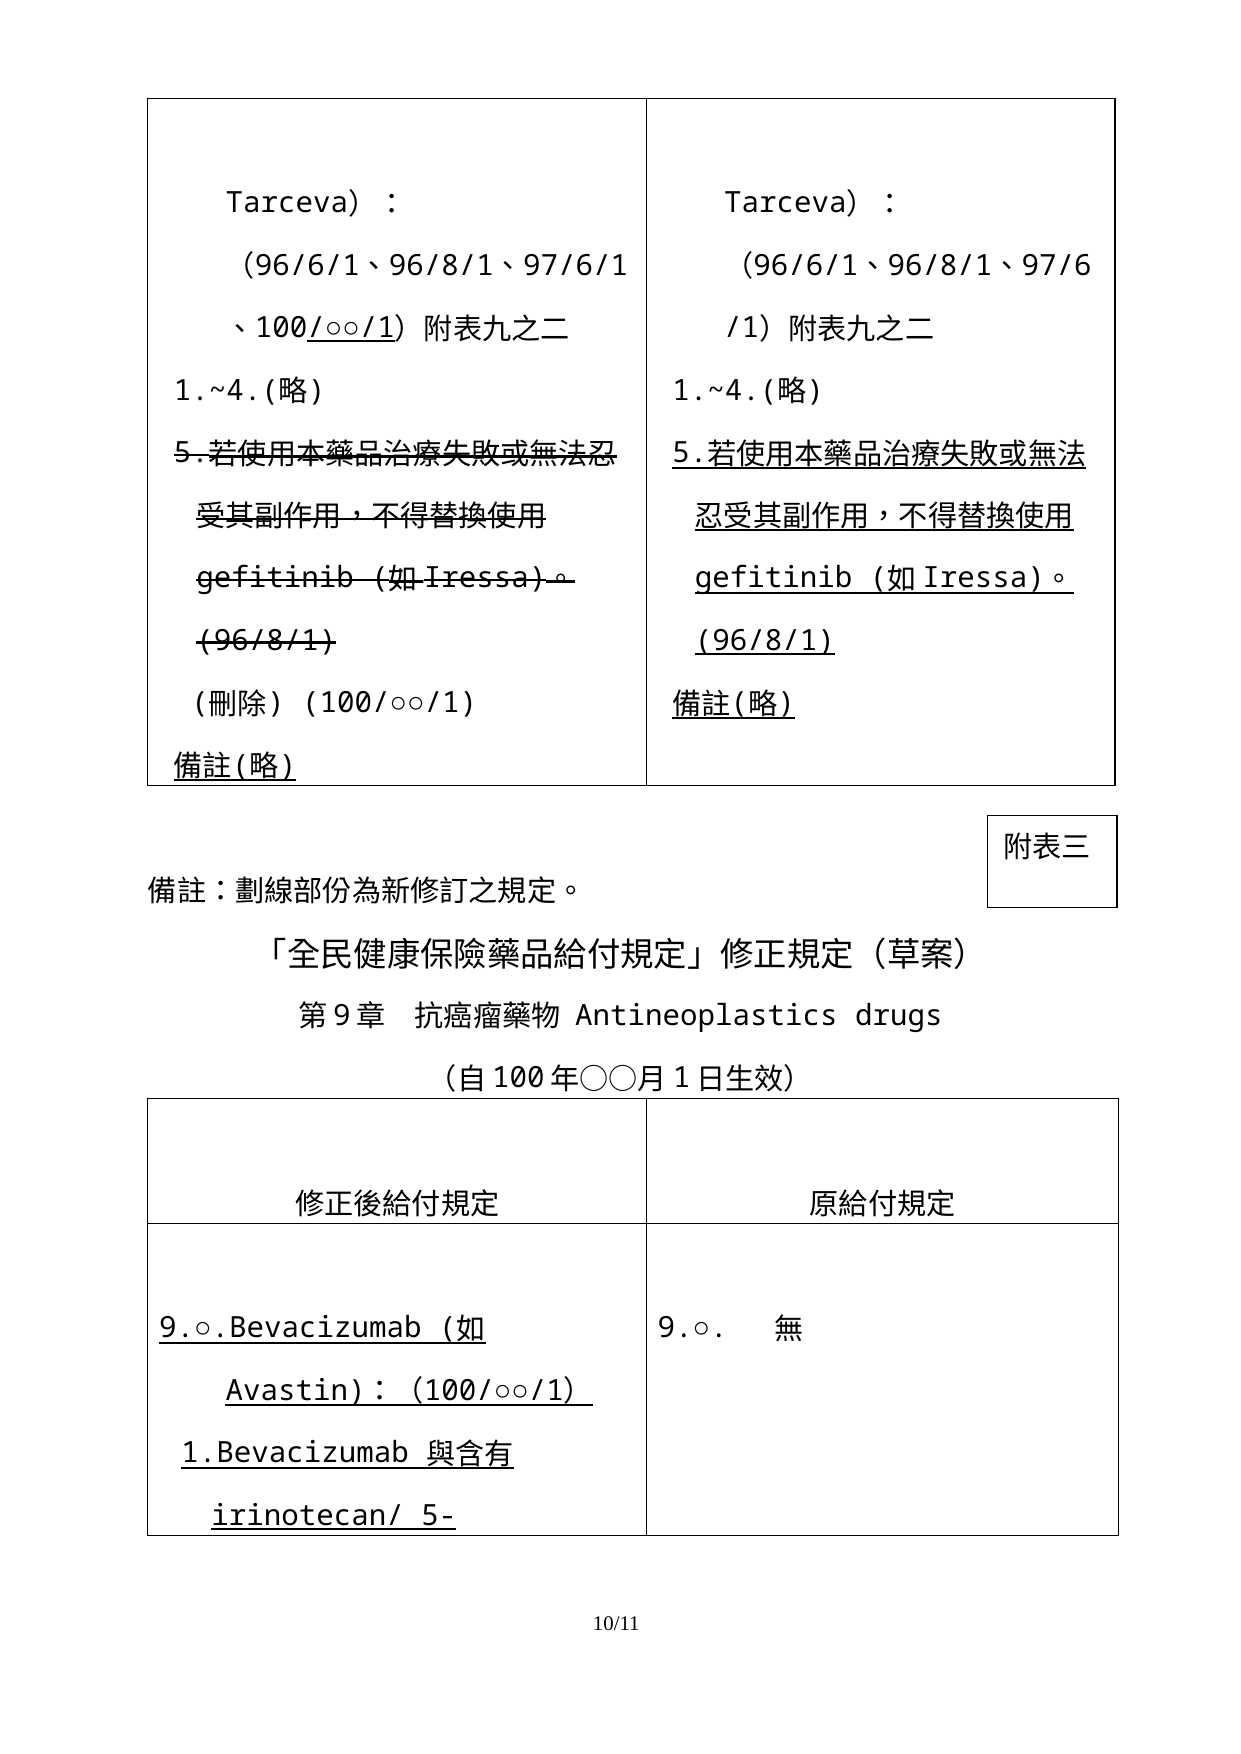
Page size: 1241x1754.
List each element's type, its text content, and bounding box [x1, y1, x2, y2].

table_header 原給付規定 [647, 1099, 1118, 1222]
table_cell Tarceva）：（96/6/1、96/8/1、97/6/1、100/○○/1）附表九之二 1.~4.(略) 5.若使用本藥品治療失敗或無法忍受其副作用，不得替換使用gefitinib (如Iressa)。(96/8/1) (刪除) (100/○○/1) 備註(略) [148, 99, 646, 785]
text （自100年○○月1日生效） [148, 1035, 1092, 1097]
text [988, 816, 1116, 907]
table_cell Tarceva）：（96/6/1、96/8/1、97/6/1）附表九之二 1.~4.(略) 5.若使用本藥品治療失敗或無法忍受其副作用，不得替換使用gefitinib (如Iressa)。(96/8/1) 備註(略) [647, 99, 1114, 785]
text 附表三 [1003, 823, 1101, 866]
text 「全民健康保險藥品給付規定」修正規定（草案） [148, 910, 1092, 972]
table_cell 9.○.Bevacizumab (如Avastin)：（100/○○/1） 1.Bevacizumab 與含有irinotecan/ 5- [148, 1224, 646, 1535]
table_header 修正後給付規定 [148, 1099, 646, 1222]
text 第9章 抗癌瘤藥物 Antineoplastics drugs [148, 972, 1092, 1035]
text 備註：劃線部份為新修訂之規定。 [148, 847, 1092, 910]
table_cell 9.○. 無 [647, 1224, 1118, 1535]
